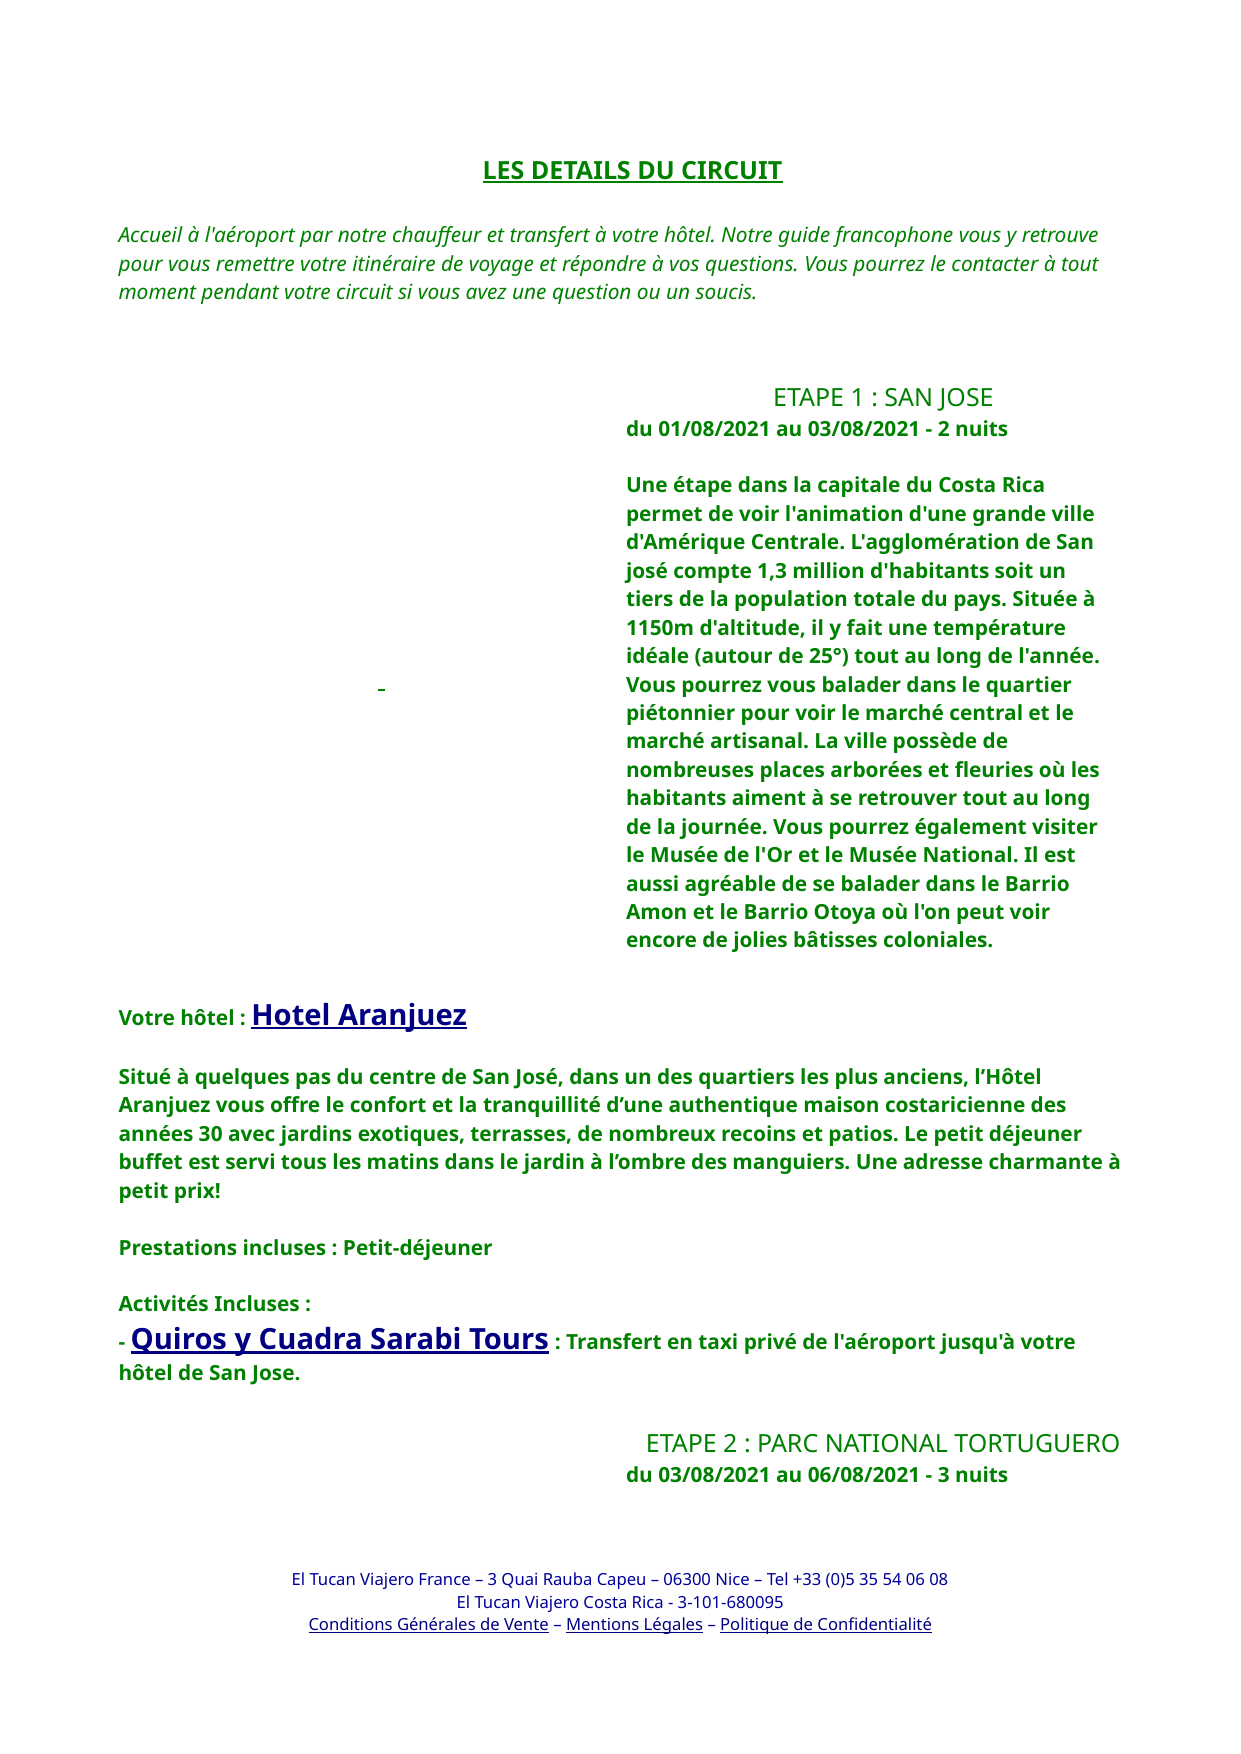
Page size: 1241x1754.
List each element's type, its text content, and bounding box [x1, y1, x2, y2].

text Activités Incluses : [118, 1289, 1122, 1318]
table_header ETAPE 2 : PARC NATIONAL TORTUGUERO du 03/08/2021 au 06/08/2021 - 3 nuits [620, 1420, 1122, 1522]
text - Quiros y Cuadra Sarabi Tours : Transfert en taxi privé de l'aéroport jusqu'à votre hôtel de San Jose. [118, 1318, 1122, 1386]
table_header [118, 374, 620, 960]
text Votre hôtel : Hotel Aranjuez [118, 994, 1122, 1033]
text Prestations incluses : Petit-déjeuner [118, 1233, 1122, 1261]
text LES DETAILS DU CIRCUIT [118, 152, 1146, 186]
table_header ETAPE 1 : SAN JOSE du 01/08/2021 au 03/08/2021 - 2 nuits Une étape dans la capitale du Costa Rica permet de voir l'animation d'une grande ville d'Amérique Centrale. L'agglomération de San josé compte 1,3 million d'habitants soit un tiers de la population totale du pays. Située à 1150m d'altitude, il y fait une température idéale (autour de 25°) tout au long de l'année. Vous pourrez vous balader dans le quartier piétonnier pour voir le marché central et le marché artisanal. La ville possède de nombreuses places arborées et fleuries où les habitants aiment à se retrouver tout au long de la journée. Vous pourrez également visiter le Musée de l'Or et le Musée National. Il est aussi agréable de se balader dans le Barrio Amon et le Barrio Otoya où l'on peut voir encore de jolies bâtisses coloniales. [620, 374, 1122, 960]
table_header [118, 1420, 620, 1522]
text Accueil à l'aéroport par notre chauffeur et transfert à votre hôtel. Notre guide francophone vous y retrouve pour vous remettre votre itinéraire de voyage et répondre à vos questions. Vous pourrez le contacter à tout moment pendant votre circuit si vous avez une question ou un soucis. [118, 221, 1146, 306]
text Situé à quelques pas du centre de San José, dans un des quartiers les plus anciens, l’Hôtel Aranjuez vous offre le confort et la tranquillité d’une authentique maison costaricienne des années 30 avec jardins exotiques, terrasses, de nombreux recoins et patios. Le petit déjeuner buffet est servi tous les matins dans le jardin à l’ombre des manguiers. Une adresse charmante à petit prix! [118, 1062, 1122, 1204]
